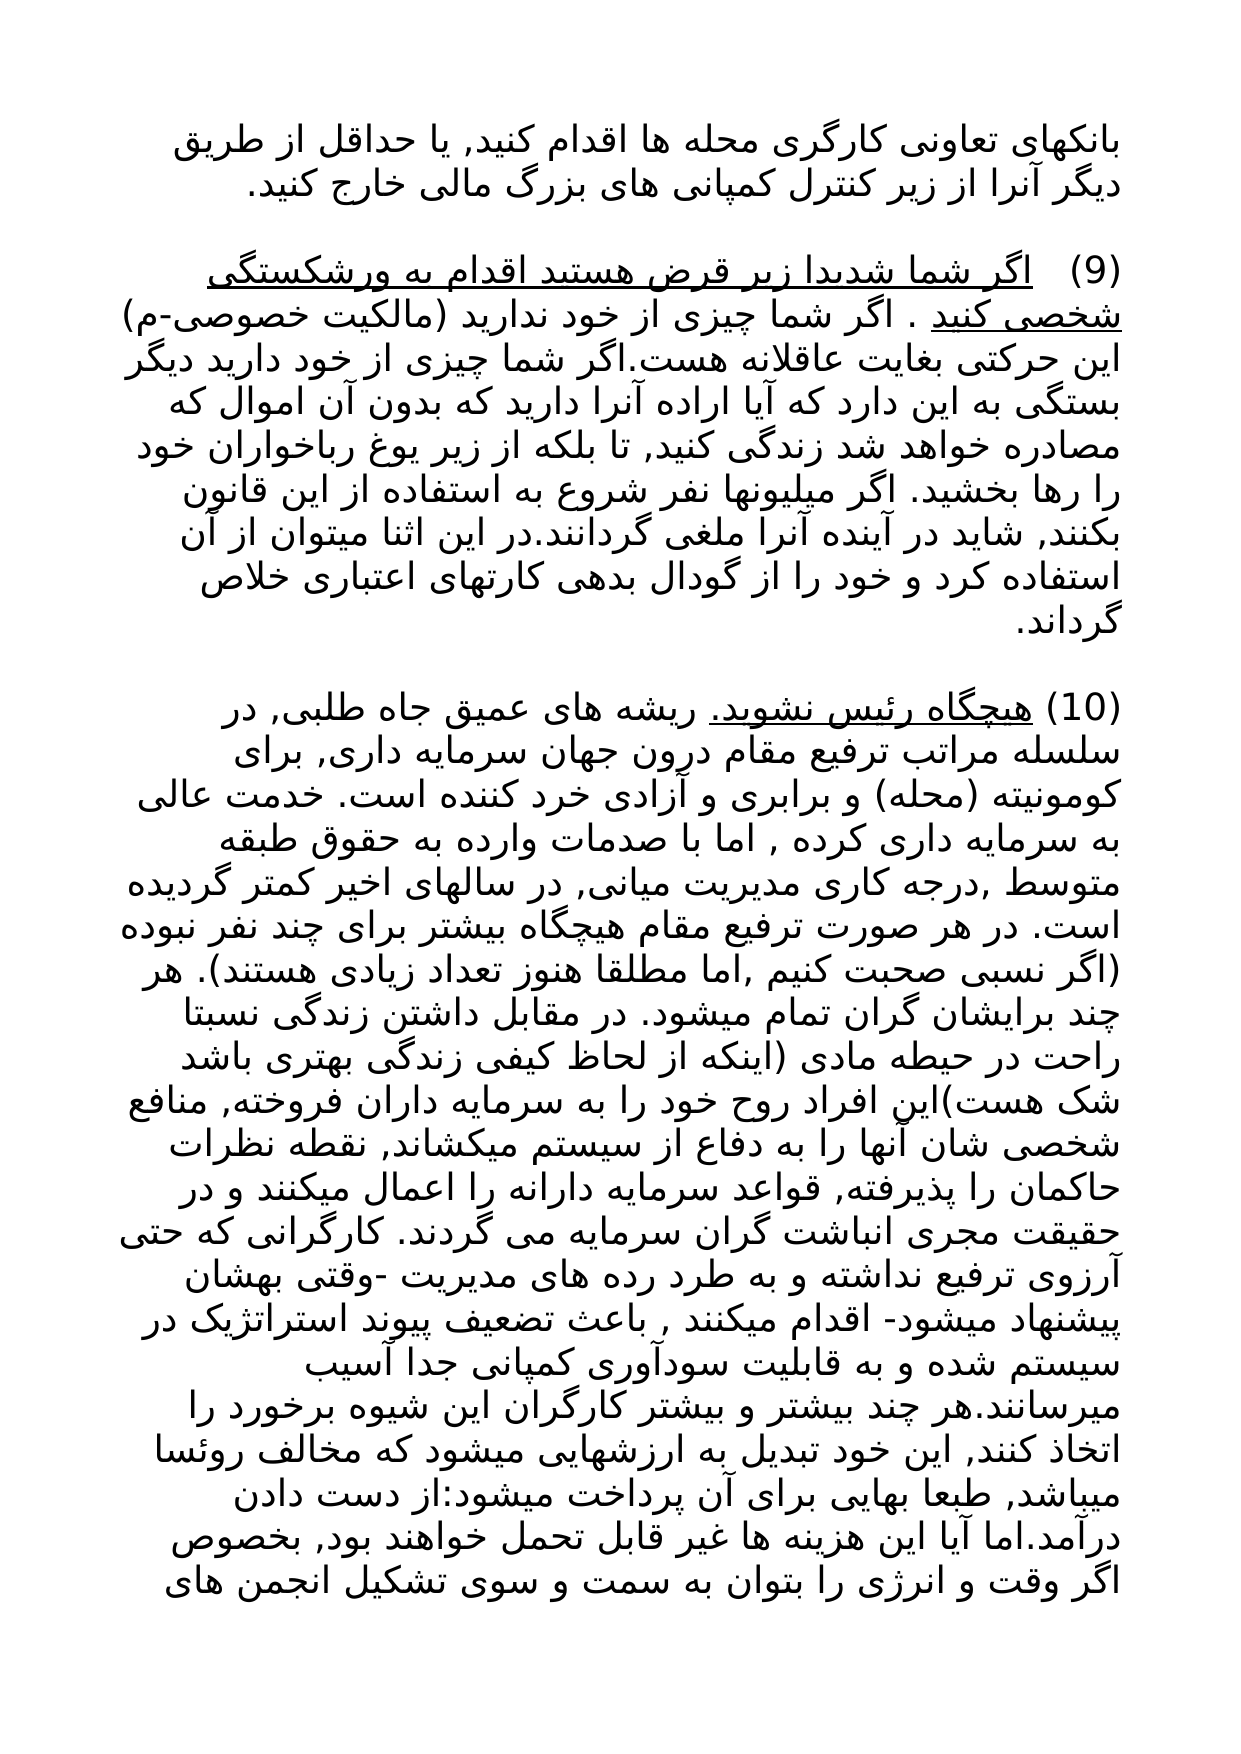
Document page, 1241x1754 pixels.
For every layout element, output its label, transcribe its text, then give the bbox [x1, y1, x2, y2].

text (2)با چند تا ازرفقای کارگرتان(همکارانتان)درسرکار اقدام به تشکیل انجمن کارکنان کنید . اتحادیه ها را نادیده انگارید. شما می بایستی در ساعاتی مناسب حال خودتان دور هم جمع شوید و گرد هم آئی های مرتب ترتیب دهید.این جلسات بعدها شکل دهنده پایه ای برای گروههای همگنان(5) و پروژه های خودگردان(6) خواهد بود-و بخشی از پایه های گریز از نظام دستمزدی.امکان دارد در یک کارگاه تعدادی از این گروهها موجود باشد.تنها از طریق انجمن های رو در رو بمانند اینها هست که یکبار دیگر فرهنگ مستقل مبارزاتی می تواند ایجاد گردد . حتی اگر شما با نیم دوجین کارگر شروع کنید, با پخش دهن به دهن خبر, دیگران پی خواهند برد که جلسه ای هست که مشکلات محیط کار در آن به بحث گذاشته میشود. و این به مرکز کانون آگاهی ای تبدیل خواهد شد که مخالف فرهنگ سرمایه دارانه است.بدون این خودآگاهی ضد سرمایه دارانه امکان کارائی مخالف جویانانه موجود نمیباشد(همچنین به "انجمن های کارکنان چه کار میتوانند بکنند؟" شماره 2 زیر عنوان بحث های آتی رجوع کنید). (3)اقدام به تشکیل انجمن تعاونی مسکن کنید(7). این را همین الان میتوان انجام داد. چندین خانواده می توانند با روی هم گذاشتن سرمایه هاشان با خرید ساختمانی دست به تشکیل چند خانوار / اهل خانه بزنند.گروهی از مردم ,مجرد و مزدوج ,همین حالا, در خانه های اجاره ای بگونه تعاونی(8)با هم زندگی میکنند. در جائی که امکان خرید خانه موجود نیست به تشکیل انجمن مستاجران در ساختمان خویش دست بزنید, سعی به شروع در اشتراک منابع کرده و بگونه تعاونی زندگی کنید. انجمن های تعاونی مسکن, بعدها, پایه هائی برای اهل خانه/ خانوارها(9) همانگونه که در پیشنویس اولیه آمده ,خواهند بود(همچنین به "انجمن های اهل خانه چه کارمیتوانند بکنند؟ شماره زیر عنوان بحث های آتی رجوع کنید). (4)سرمایه های خویش را با همسایگان روی هم گذاشته و به ساختن سالن گردهم آئی اقدام کنید(10).اولین محله ای که به این عمل دست بزند در تاریخ بعنوان آغازگر تمدن نوین به ثبت خواهد رسید . خیلی از محله ها ,هر چقدر هم که فقیر, بگونه ای پول برای ساختن کلیساها(مساجد-مترجم) پیدا میکنند. اگر بخواهند میتوانند سالن های گردهم آئی نیز بسازند.طبعا, آنها اول میبایستی به نیاز آن پی ببرند. آنها می بایستی خواست همنشینی را داشته باشند,در ضمن شروع به کنترل بر روی زندگی خویش در راستای همکاری/ مشارکت با همسایگانشان را نیز بخواهند. آنها می بایستی گردهم آئی را رکن اصلی شیوه نوین زندگی ببینند. (5)پولهای خود را در بانکهای سرمایه داران واریز نکنید . به جای آن بدنبال بانک تعاونی بگردید.اگردر نزدیکی تان وجود ندارد دست بکار تاسیس آن شوید.در حال حاضر کاملا قانونی ست(اگر گرایش به گسترش آن زیاد شود جلوی بانکهای تعاونی غیر انتفاعی به احتمال قوی, توسط گذراندن قانونی در مجلس ,گرفته خواهد شد). بانکهای سرمایه دارانه از اندوخته های ما برای هر چه قوی تر کردن قدرت خویش و هر چه ضعیف تر کردن دنیای کومونیته های مستقل استفاده میکنند. حقیقتا احمقانه ست که ما بطور اختیاری درآمد هفتگی امان را به آنها دهیم که علیه خود ما استفاده کنند. تازه پول هم بهشون میدیم که اینکار رو بکنند! (6)اقدام به درست کردن پول محلی کنید.این در حال حا ضرامکان پذیرهست(و آزمونهای فراوانی در شرف اجراست).اما احتمالا ,اگر گسترش پیدا کند, غیر قانونی خواهد شد. در این اثنا پولهای محلی راهی ست برای جلوگیری از زیر آب زدن- تهی ساختن- ثروتهای کومونیته هایمان. (7)بدهی بالا نیاورید(مگر قضیه مرگ و زندگی در میان باشد ).بدهی شخصی یکی از راههایی ست که سرمایه داران اختراع کرده تا بلکه بتوانند ما را به یوغ بردگی جهان خویش در آورند.شدیدا کارائی دارد.سرمایه داران در شرایط کنونی به بار سنگین این کوه بدهی وابسته هستند.حقیقتا به آنها صدمه خواهد خورد اگر مردم شروع به صرف نظر کردن از آن بکنند. بدهی داشتن ما را به کار سخت و مداوم کشانده و به ترس از دست دادن کارمان وامیدارد, انعطاف پذیری مان را کمتر و در نهایت ما را اندوهگین میکند. ساده تر گفته باشم, احمقانه است که داوطلبانه به حاکمان این قدرت و نفوذ را بر روی زندگی مان بدهیم. (8)حقوق بازنشستگی اتحادیه را به کنترل خود در آورید . در حال حاضر میلیاردها و میلیاردها دلار ذخیره کارگران توسط بانکهای سرمایه داران کنترل میشود. این بانکها از این پولها برای داغان کردن اتحادیه ها استفاده میکنند, با محله های فقیر بگونه تبعیض وار برخورد کرده و در کنار دیگر کارها به شرکتهای بزرگ مالی کمکهای مالی اعطا میدارند. به زبانی دیگر کارشان را با سرمایه گذاری کردن راه میاندازند.اگر شما درون اتحادیه هستید و یا سراغ دارید که کسی هست,شروع به تحریک و تلاش در بدرآوردن این ذخیره(حقوق بازنشستگی) از این بانکها و واریز کردنش به بانکهای تعاونی کارگری محله ها اقدام کنید, یا حداقل از طریق دیگر آنرا از زیر کنترل کمپانی های بزرگ مالی خارج کنید. (9) اگر شما شدیدا زیر قرض هستید اقدام به ورشکستگی شخصی کنید . اگر شما چیزی از خود ندارید (مالکیت خصوصی-م) این حرکتی بغایت عاقلانه هست.اگر شما چیزی از خود دارید دیگر بستگی به این دارد که آیا اراده آنرا دارید که بدون آن اموال که مصادره خواهد شد زندگی کنید, تا بلکه از زیر یوغ رباخواران خود را رها بخشید. اگر میلیونها نفر شروع به استفاده از این قانون بکنند, شاید در آینده آنرا ملغی گردانند.در این اثنا میتوان از آن استفاده کرد و خود را از گودال بدهی کارتهای اعتباری خلاص گرداند. (10) هیچگاه رئیس نشوید. ریشه های عمیق جاه طلبی, در سلسله مراتب ترفیع مقام درون جهان سرمایه داری, برای کومونیته (محله) و برابری و آزادی خرد کننده است. خدمت عالی به سرمایه داری کرده , اما با صدمات وارده به حقوق طبقه متوسط ,درجه کاری مدیریت میانی, در سالهای اخیر کمتر گردیده است. در هر صورت ترفیع مقام هیچگاه بیشتر برای چند نفر نبوده (اگر نسبی صحبت کنیم ,اما مطلقا هنوز تعداد زیادی هستند). هر چند برایشان گران تمام میشود. در مقابل داشتن زندگی نسبتا راحت در حیطه مادی (اینکه از لحاظ کیفی زندگی بهتری باشد شک هست)این افراد روح خود را به سرمایه داران فروخته, منافع شخصی شان آنها را به دفاع از سیستم میکشاند, نقطه نظرات حاکمان را پذیرفته, قواعد سرمایه دارانه را اعمال میکنند و در حقیقت مجری انباشت گران سرمایه می گردند. کارگرانی که حتی آرزوی ترفیع نداشته و به طرد رده های مدیریت -وقتی بهشان پیشنهاد میشود- اقدام میکنند , باعث تضعیف پیوند استراتژیک در سیستم شده و به قابلیت سودآوری کمپانی جدا آسیب میرسانند.هر چند بیشتر و بیشتر کارگران این شیوه برخورد را اتخاذ کنند, این خود تبدیل به ارزشهایی میشود که مخالف روئسا میباشد, طبعا بهایی برای آن پرداخت میشود:از دست دادن درآمد.اما آیا این هزینه ها غیر قابل تحمل خواهند بود, بخصوص اگر وقت و انرژی را بتوان به سمت و سوی تشکیل انجمن های مستقل(که بیش از این سیستم برده داری کارمزدی/نظام دستمزد را تضعیف میگرداند ) هدایت کرد؟ [118, 118, 1122, 1602]
